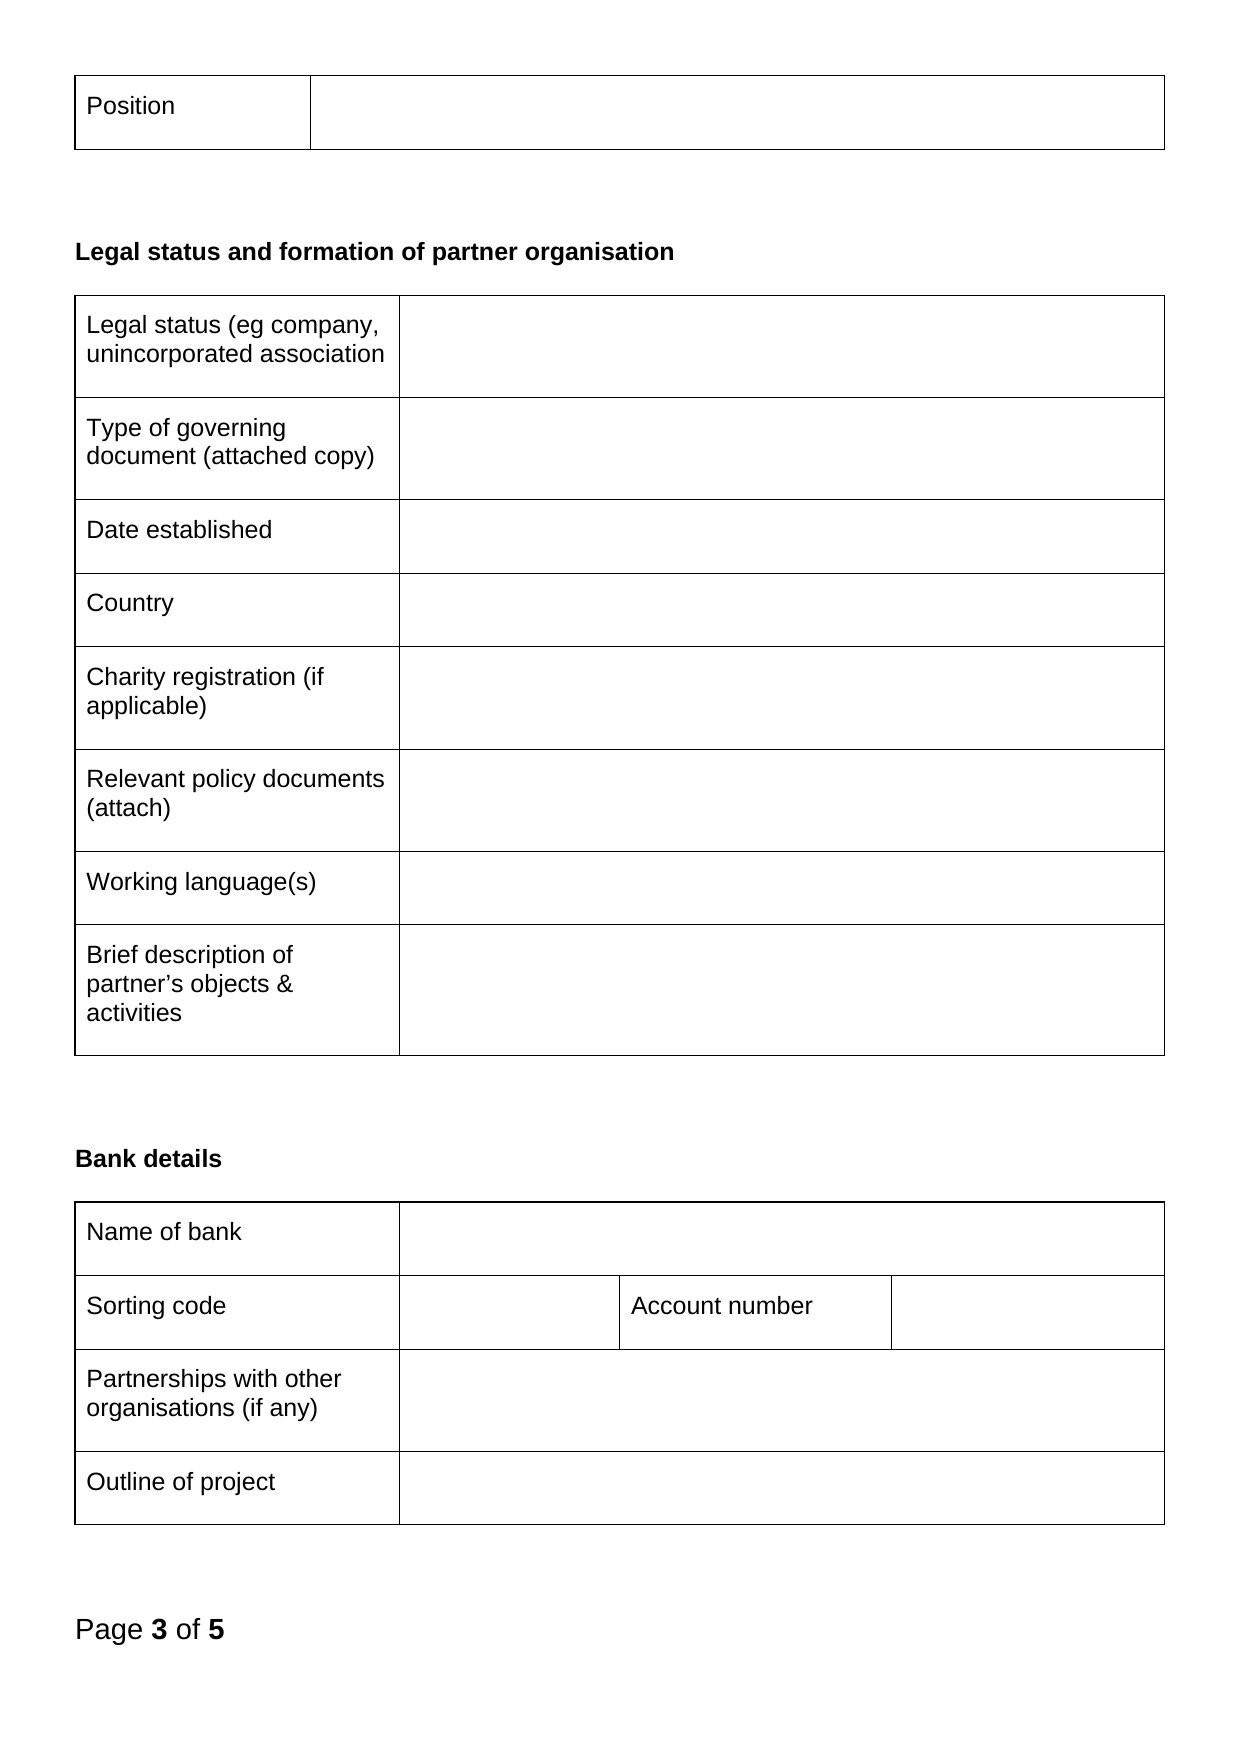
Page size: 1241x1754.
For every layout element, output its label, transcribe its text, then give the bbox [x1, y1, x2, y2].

table_cell [400, 500, 1164, 573]
table_cell Account number [620, 1276, 891, 1348]
table_header [400, 1203, 1164, 1275]
table_header Legal status (eg company, unincorporated association [76, 296, 399, 397]
table_header [400, 296, 1164, 397]
table_cell Type of governing document (attached copy) [76, 398, 399, 499]
table_cell Partnerships with other organisations (if any) [76, 1350, 399, 1451]
table_header Name of bank [76, 1203, 399, 1275]
table_cell Charity registration (if applicable) [76, 647, 399, 748]
table_cell [400, 1276, 619, 1348]
table_cell [400, 1350, 1164, 1451]
table_cell Date established [76, 500, 399, 573]
table_cell Working language(s) [76, 852, 399, 924]
table_cell Country [76, 574, 399, 646]
table_cell Position [76, 76, 310, 148]
table_cell [400, 398, 1164, 499]
table_cell [400, 852, 1164, 924]
table_cell [892, 1276, 1164, 1348]
table_cell [311, 76, 1164, 148]
table_cell [400, 925, 1164, 1055]
table_cell [400, 750, 1164, 851]
table_cell Sorting code [76, 1276, 399, 1348]
table_cell Outline of project [76, 1452, 399, 1524]
table_cell Relevant policy documents (attach) [76, 750, 399, 851]
table_cell [400, 647, 1164, 748]
text Legal status and formation of partner organisation [75, 237, 1165, 265]
table_cell [400, 574, 1164, 646]
table_cell [400, 1452, 1164, 1524]
table_cell Brief description of partner’s objects & activities [76, 925, 399, 1055]
text Bank details [75, 1143, 1165, 1172]
